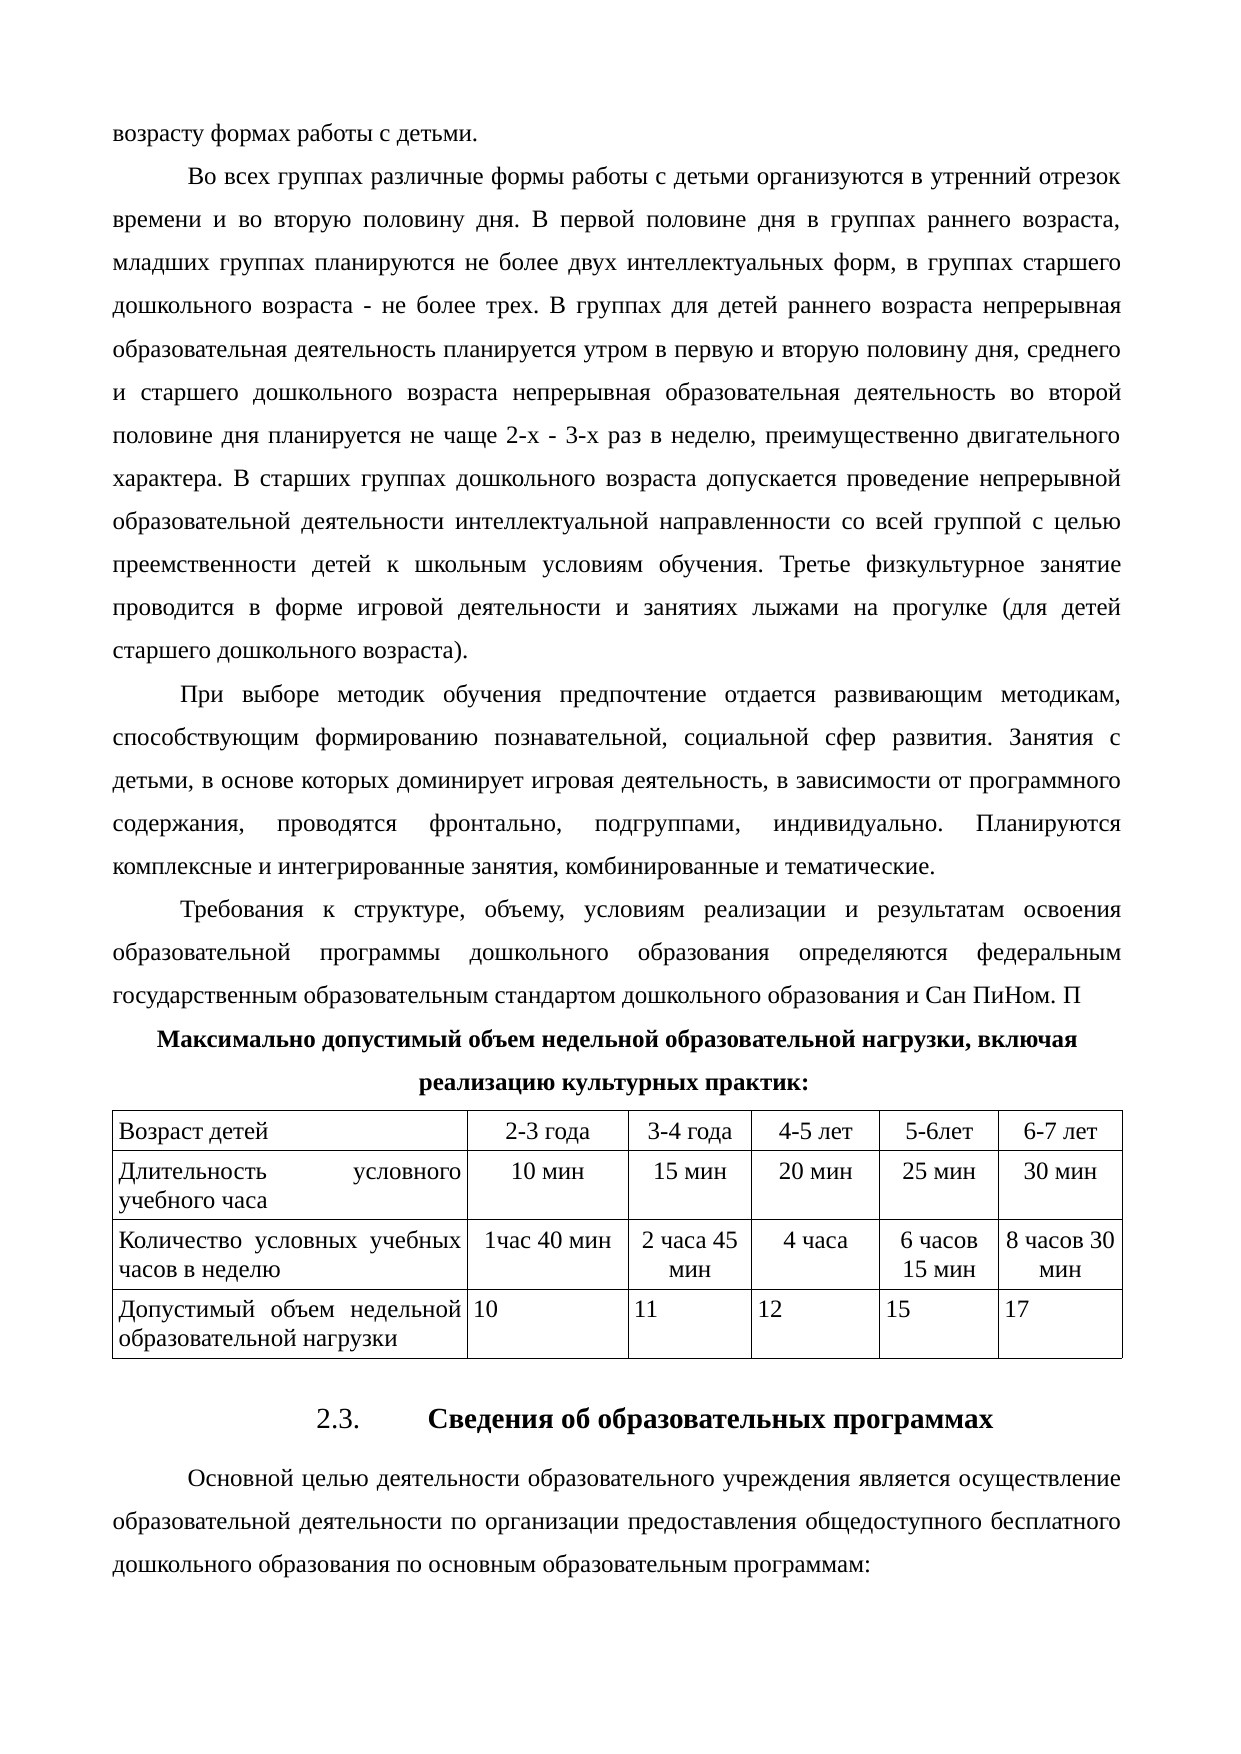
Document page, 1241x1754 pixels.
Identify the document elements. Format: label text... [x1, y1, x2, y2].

table_cell Длительность условного учебного часа [113, 1151, 467, 1219]
table_header Возраст детей [113, 1111, 467, 1150]
table_header 3-4 года [629, 1111, 751, 1150]
table_cell 30 мин [999, 1151, 1122, 1219]
text Во всех группах различные формы работы с детьми организуются в утренний отрезок времени и во вторую половину дня. В первой половине дня в группах раннего возраста, младших группах планируются не более двух интеллектуальных форм, в группах старшего дошкольного возраста - не более трех. В группах для детей раннего возраста непрерывная образовательная деятельность планируется утром в первую и вторую половину дня, среднего и старшего дошкольного возраста непрерывная образовательная деятельность во второй половине дня планируется не чаще 2-х - 3-х раз в неделю, преимущественно двигательного характера. В старших группах дошкольного возраста допускается проведение непрерывной образовательной деятельности интеллектуальной направленности со всей группой с целью преемственности детей к школьным условиям обучения. Третье физкультурное занятие проводится в форме игровой деятельности и занятиях лыжами на прогулке (для детей старшего дошкольного возраста). [112, 161, 1122, 664]
text Основной целью деятельности образовательного учреждения является осуществление образовательной деятельности по организации предоставления общедоступного бесплатного дошкольного образования по основным образовательным программам: [112, 1463, 1122, 1578]
table_cell 10 [468, 1290, 628, 1357]
table_cell 17 [999, 1290, 1122, 1357]
table_cell 8 часов 30 мин [999, 1220, 1122, 1288]
table_cell Допустимый объем недельной образовательной нагрузки [113, 1290, 467, 1357]
list Сведения об образовательных программах [187, 1401, 1122, 1434]
text Максимально допустимый объем недельной образовательной нагрузки, включая реализацию культурных практик: [112, 1024, 1122, 1096]
table_cell 25 мин [880, 1151, 998, 1219]
table_cell 11 [629, 1290, 751, 1357]
table_cell 1час 40 мин [468, 1220, 628, 1288]
table_header 2-3 года [468, 1111, 628, 1150]
table_cell 2 часа 45 мин [629, 1220, 751, 1288]
text возрасту формах работы с детьми. [112, 118, 1122, 147]
table_cell 6 часов 15 мин [880, 1220, 998, 1288]
table_cell Количество условных учебных часов в неделю [113, 1220, 467, 1288]
table_cell 20 мин [752, 1151, 879, 1219]
table_cell 12 [752, 1290, 879, 1357]
table_header 6-7 лет [999, 1111, 1122, 1150]
table_cell 15 мин [629, 1151, 751, 1219]
table_header 5-6лет [880, 1111, 998, 1150]
text Требования к структуре, объему, условиям реализации и результатам освоения образовательной программы дошкольного образования определяются федеральным государственным образовательным стандартом дошкольного образования и Сан ПиНом. П [112, 894, 1122, 1009]
text При выборе методик обучения предпочтение отдается развивающим методикам, способствующим формированию познавательной, социальной сфер развития. Занятия с детьми, в основе которых доминирует игровая деятельность, в зависимости от программного содержания, проводятся фронтально, подгруппами, индивидуально. Планируются комплексные и интегрированные занятия, комбинированные и тематические. [112, 679, 1122, 880]
table_cell 4 часа [752, 1220, 879, 1288]
table_header 4-5 лет [752, 1111, 879, 1150]
table_cell 10 мин [468, 1151, 628, 1219]
table_cell 15 [880, 1290, 998, 1357]
